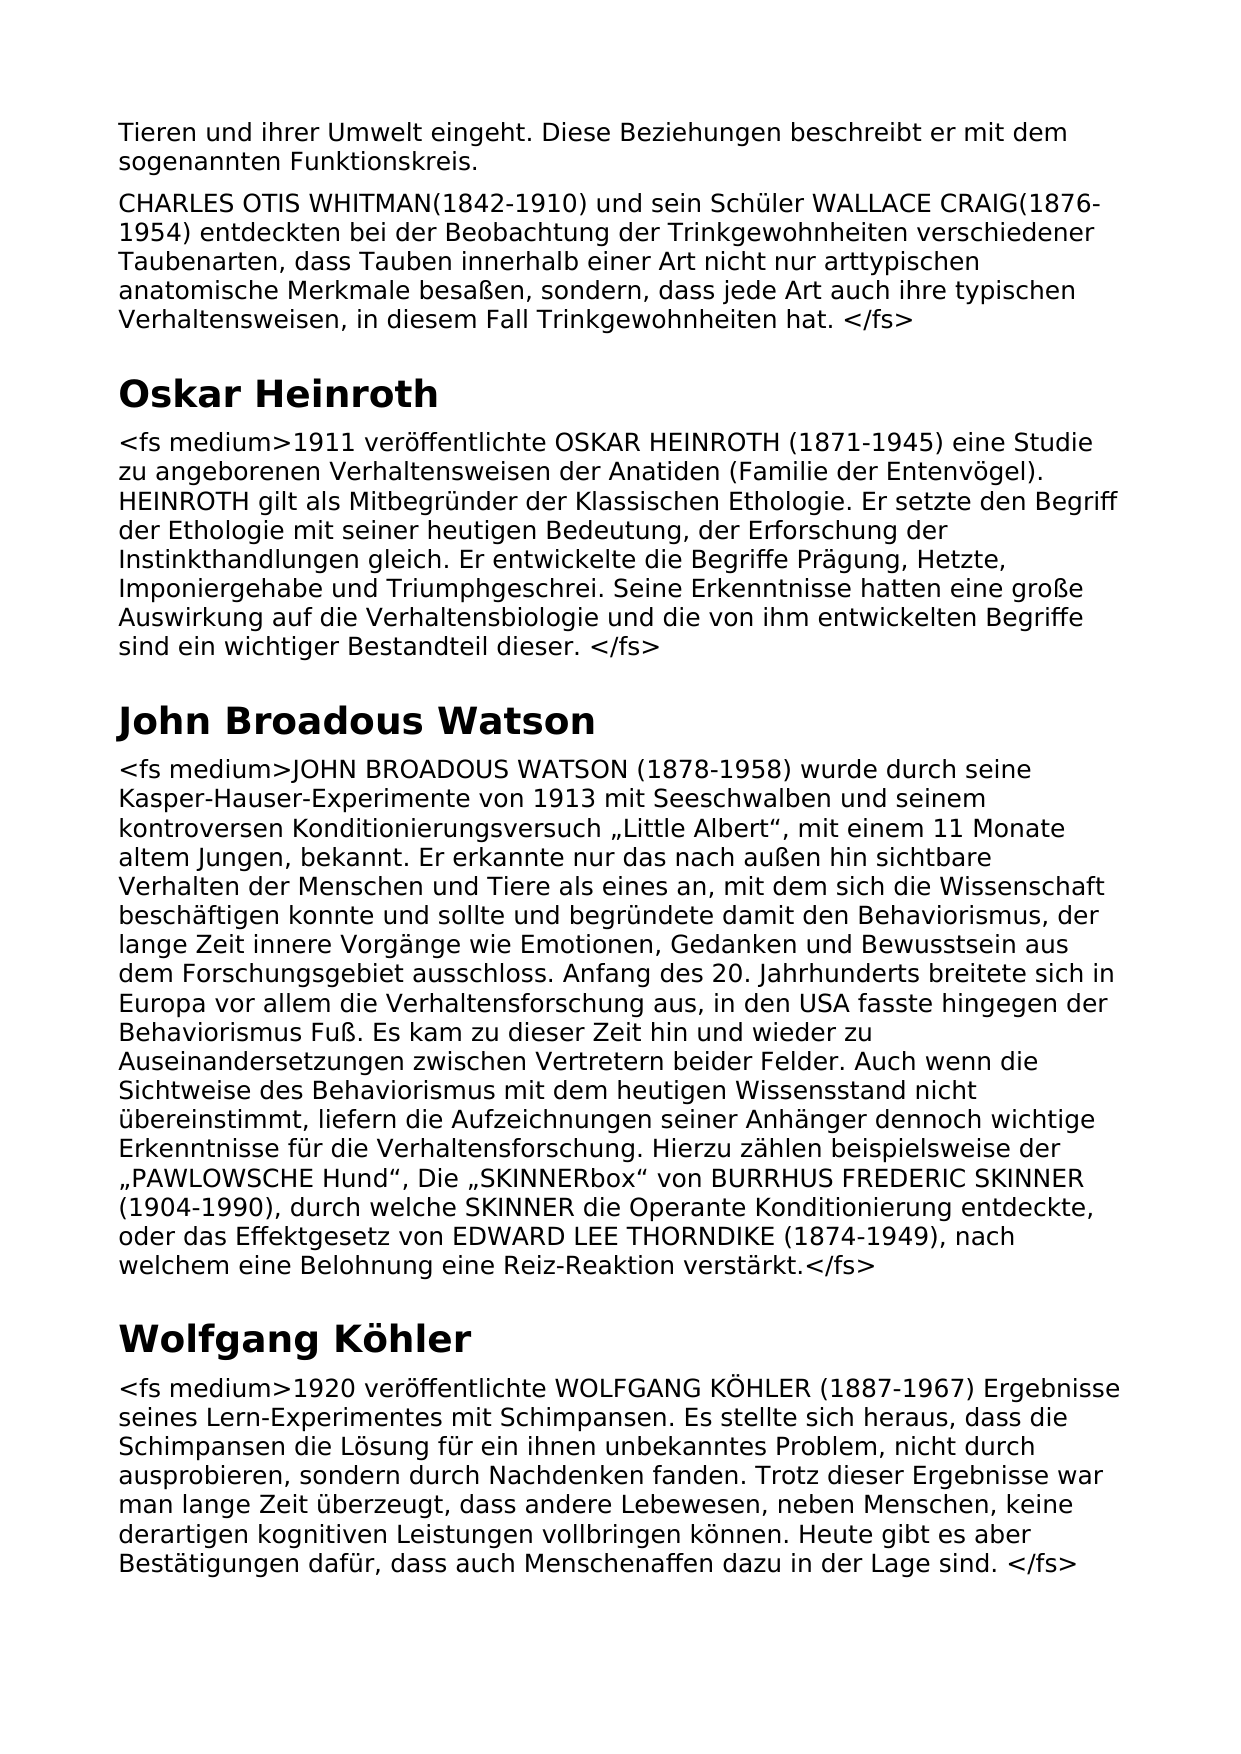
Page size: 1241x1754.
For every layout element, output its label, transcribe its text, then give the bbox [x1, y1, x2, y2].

subtitle Oskar Heinroth [118, 372, 1122, 416]
text CHARLES OTIS WHITMAN(1842-1910) und sein Schüler WALLACE CRAIG(1876-1954) entdeckten bei der Beobachtung der Trinkgewohnheiten verschiedener Taubenarten, dass Tauben innerhalb einer Art nicht nur arttypischen anatomische Merkmale besaßen, sondern, dass jede Art auch ihre typischen Verhaltensweisen, in diesem Fall Trinkgewohnheiten hat. </fs> [118, 189, 1122, 335]
subtitle Wolfgang Köhler [118, 1318, 1122, 1362]
text <fs medium>1911 veröffentlichte OSKAR HEINROTH (1871-1945) eine Studie zu angeborenen Verhaltensweisen der Anatiden (Familie der Entenvögel). HEINROTH gilt als Mitbegründer der Klassischen Ethologie. Er setzte den Begriff der Ethologie mit seiner heutigen Bedeutung, der Erforschung der Instinkthandlungen gleich. Er entwickelte die Begriffe Prägung, Hetzte, Imponiergehabe und Triumphgeschrei. Seine Erkenntnisse hatten eine große Auswirkung auf die Verhaltensbiologie und die von ihm entwickelten Begriffe sind ein wichtiger Bestandteil dieser. </fs> [118, 428, 1122, 662]
text Tieren und ihrer Umwelt eingeht. Diese Beziehungen beschreibt er mit dem sogenannten Funktionskreis. [118, 118, 1122, 176]
subtitle John Broadous Watson [118, 699, 1122, 743]
text <fs medium>1920 veröffentlichte WOLFGANG KÖHLER (1887-1967) Ergebnisse seines Lern-Experimentes mit Schimpansen. Es stellte sich heraus, dass die Schimpansen die Lösung für ein ihnen unbekanntes Problem, nicht durch ausprobieren, sondern durch Nachdenken fanden. Trotz dieser Ergebnisse war man lange Zeit überzeugt, dass andere Lebewesen, neben Menschen, keine derartigen kognitiven Leistungen vollbringen können. Heute gibt es aber Bestätigungen dafür, dass auch Menschenaffen dazu in der Lage sind. </fs> [118, 1374, 1122, 1578]
text <fs medium>JOHN BROADOUS WATSON (1878-1958) wurde durch seine Kasper-Hauser-Experimente von 1913 mit Seeschwalben und seinem kontroversen Konditionierungsversuch „Little Albert“, mit einem 11 Monate altem Jungen, bekannt. Er erkannte nur das nach außen hin sichtbare Verhalten der Menschen und Tiere als eines an, mit dem sich die Wissenschaft beschäftigen konnte und sollte und begründete damit den Behaviorismus, der lange Zeit innere Vorgänge wie Emotionen, Gedanken und Bewusstsein aus dem Forschungsgebiet ausschloss. Anfang des 20. Jahrhunderts breitete sich in Europa vor allem die Verhaltensforschung aus, in den USA fasste hingegen der Behaviorismus Fuß. Es kam zu dieser Zeit hin und wieder zu Auseinandersetzungen zwischen Vertretern beider Felder. Auch wenn die Sichtweise des Behaviorismus mit dem heutigen Wissensstand nicht übereinstimmt, liefern die Aufzeichnungen seiner Anhänger dennoch wichtige Erkenntnisse für die Verhaltensforschung. Hierzu zählen beispielsweise der „PAWLOWSCHE Hund“, Die „SKINNERbox“ von BURRHUS FREDERIC SKINNER (1904-1990), durch welche SKINNER die Operante Konditionierung entdeckte, oder das Effektgesetz von EDWARD LEE THORNDIKE (1874-1949), nach welchem eine Belohnung eine Reiz-Reaktion verstärkt.</fs> [118, 755, 1122, 1280]
